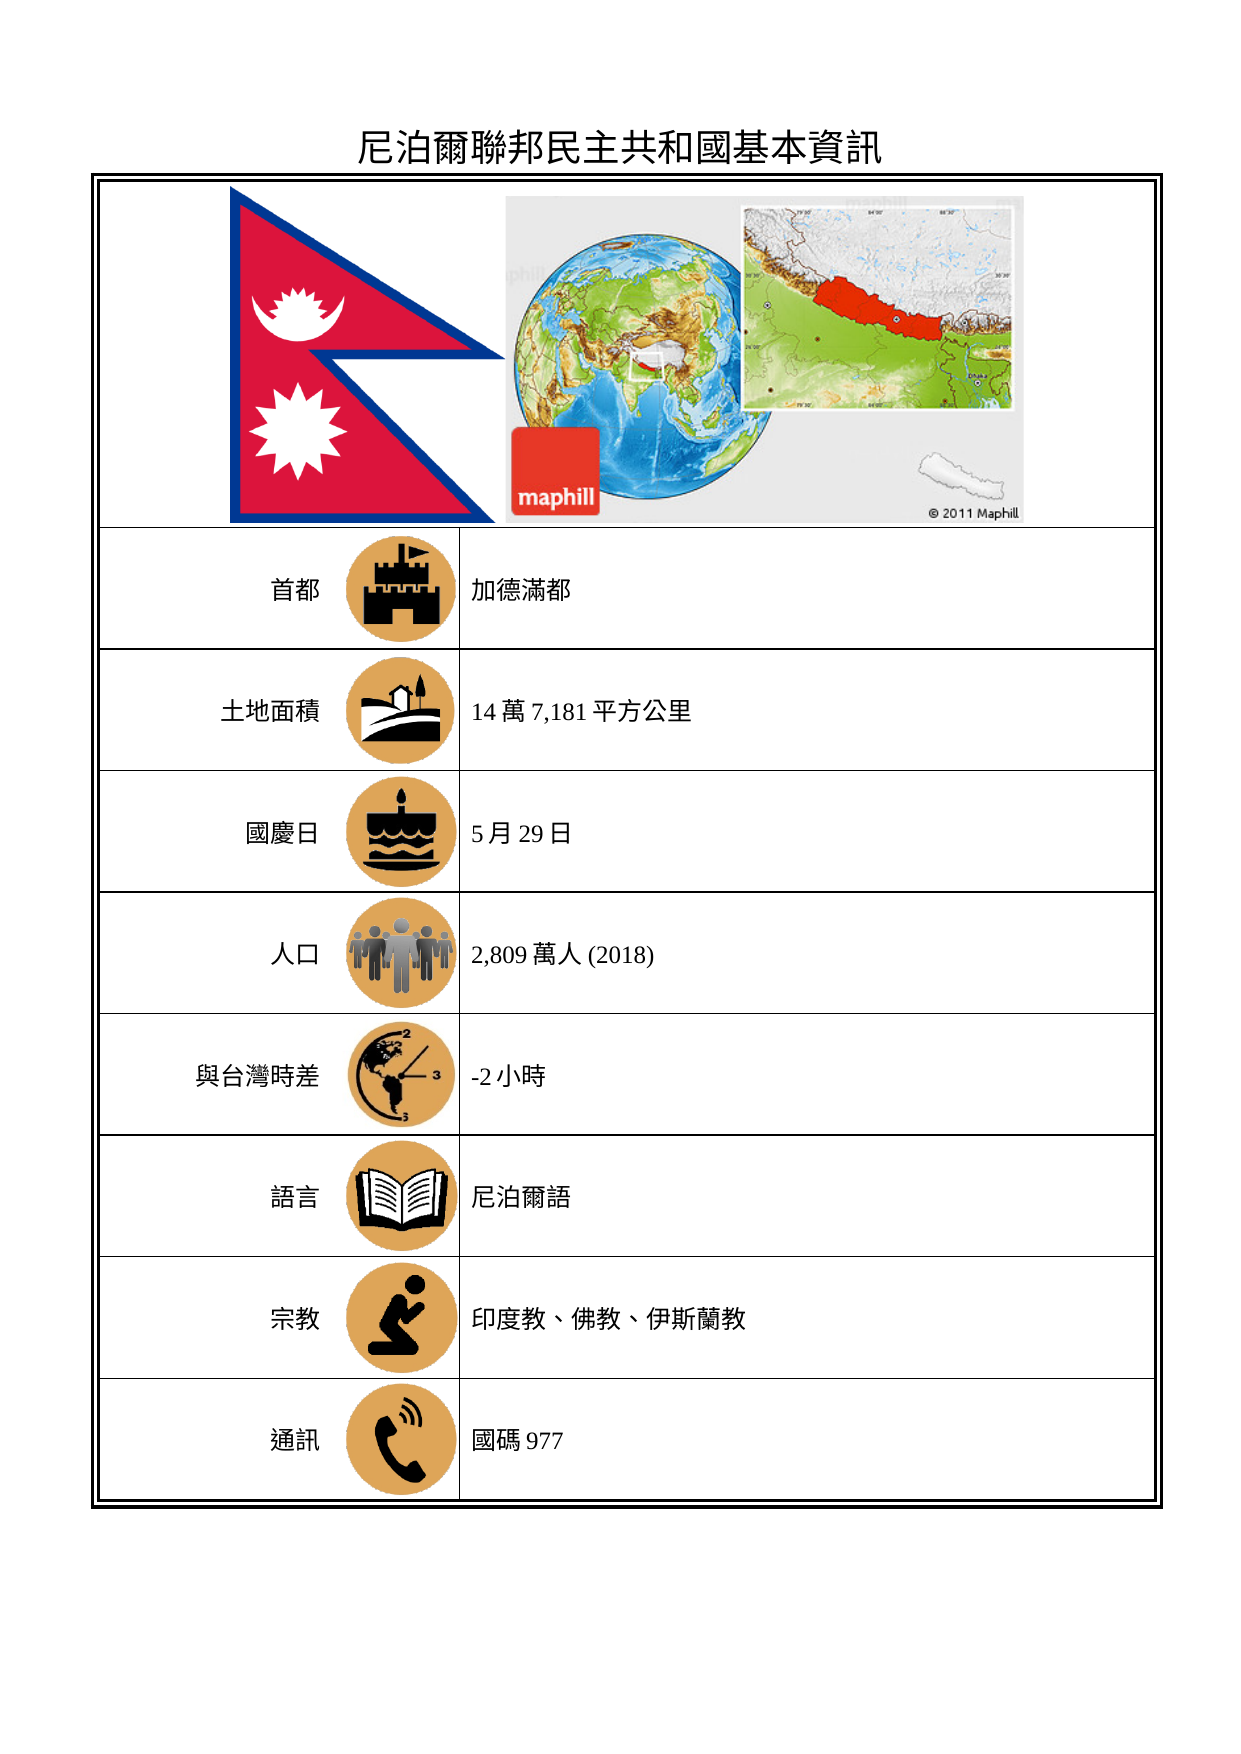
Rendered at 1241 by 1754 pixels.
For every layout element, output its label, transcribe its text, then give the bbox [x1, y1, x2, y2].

table_cell 尼泊爾語 [460, 1136, 1154, 1256]
table_cell 土地面積 [100, 650, 331, 770]
table_cell [331, 893, 459, 1013]
table_header [95, 176, 1158, 527]
table_cell 14萬7,181平方公里 [460, 650, 1154, 770]
table_cell 語言 [100, 1136, 331, 1256]
table_cell 國碼977 [460, 1379, 1154, 1499]
table_cell 與台灣時差 [100, 1014, 331, 1134]
picture [342, 1382, 458, 1496]
picture [342, 532, 458, 645]
picture [342, 775, 458, 888]
table_cell [331, 1379, 459, 1499]
picture [342, 896, 458, 1009]
table_cell [331, 1014, 459, 1134]
table_cell -2小時 [460, 1014, 1154, 1134]
table_cell 人口 [100, 893, 331, 1013]
table_cell 5月29日 [460, 771, 1154, 891]
table_cell 首都 [100, 528, 331, 648]
table_cell 印度教、佛教、伊斯蘭教 [460, 1257, 1154, 1377]
table_cell [331, 528, 459, 648]
picture [342, 1018, 458, 1131]
picture [342, 653, 458, 766]
table_cell 2,809萬人 (2018) [460, 893, 1154, 1013]
table_header [100, 182, 1154, 527]
table_cell [331, 771, 459, 891]
picture [342, 1139, 458, 1252]
picture [230, 186, 1024, 523]
table_cell 通訊 [100, 1379, 331, 1499]
table_cell 加德滿都 [460, 528, 1154, 648]
table_cell [331, 1257, 459, 1377]
table_cell [331, 650, 459, 770]
table_cell 國慶日 [100, 771, 331, 891]
table_cell 宗教 [100, 1257, 331, 1377]
text 尼泊爾聯邦民主共和國基本資訊 [89, 118, 1152, 172]
picture [342, 1261, 458, 1374]
table_cell [331, 1136, 459, 1256]
